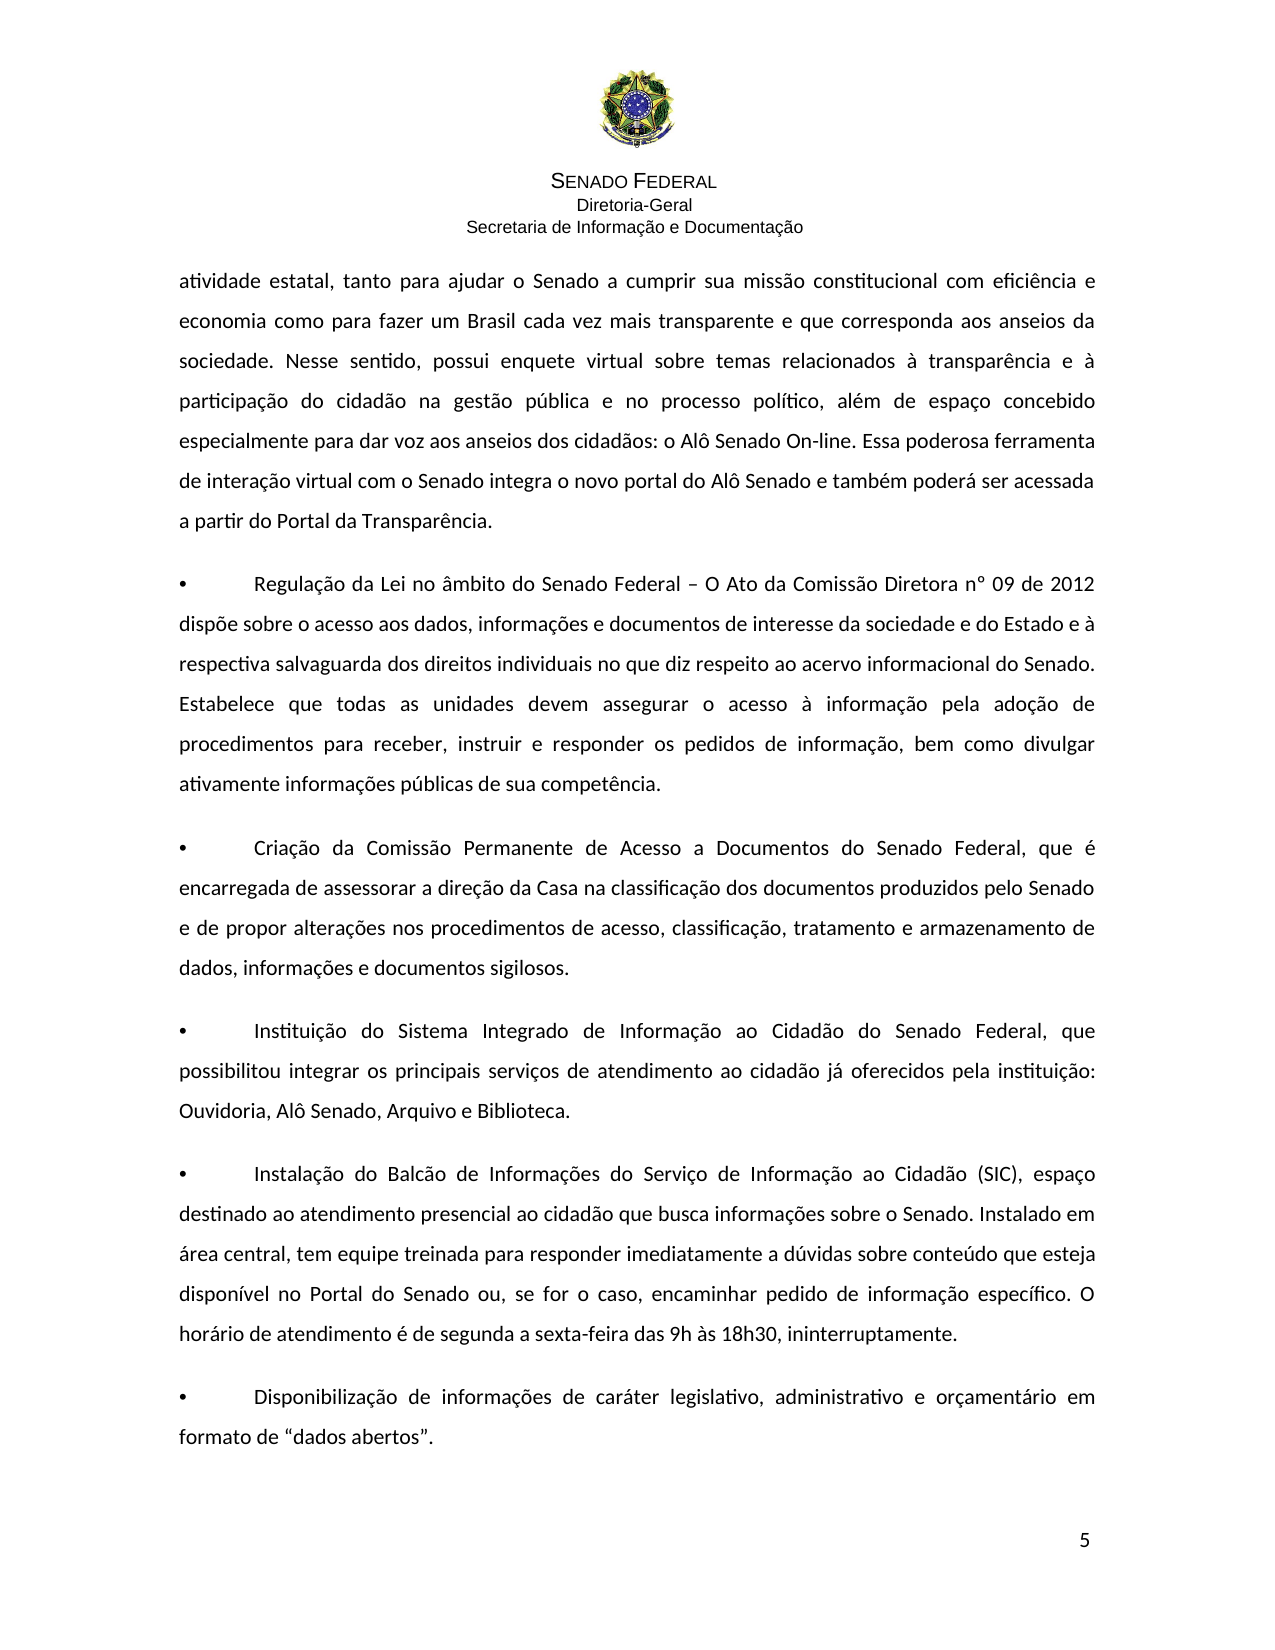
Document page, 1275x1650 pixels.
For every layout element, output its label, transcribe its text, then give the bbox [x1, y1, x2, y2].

list Criação da Comissão Permanente de Acesso a Documentos do Senado Federal, que é encarregada de assessorar a direção da Casa na classificação dos documentos produzidos pelo Senado e de propor alterações nos procedimentos de acesso, classificação, tratamento e armazenamento de dados, informações e documentos sigilosos. [179, 834, 1097, 980]
list atividade estatal, tanto para ajudar o Senado a cumprir sua missão constitucional com eficiência e economia como para fazer um Brasil cada vez mais transparente e que corresponda aos anseios da sociedade. Nesse sentido, possui enquete virtual sobre temas relacionados à transparência e à participação do cidadão na gestão pública e no processo político, além de espaço concebido especialmente para dar voz aos anseios dos cidadãos: o Alô Senado On-line. Essa poderosa ferramenta de interação virtual com o Senado integra o novo portal do Alô Senado e também poderá ser acessada a partir do Portal da Transparência. [179, 267, 1097, 534]
list Instituição do Sistema Integrado de Informação ao Cidadão do Senado Federal, que possibilitou integrar os principais serviços de atendimento ao cidadão já oferecidos pela instituição: Ouvidoria, Alô Senado, Arquivo e Biblioteca. [179, 1017, 1097, 1123]
list Disponibilização de informações de caráter legislativo, administrativo e orçamentário em formato de “dados abertos”. [179, 1383, 1097, 1449]
list Regulação da Lei no âmbito do Senado Federal – O Ato da Comissão Diretora nº 09 de 2012 dispõe sobre o acesso aos dados, informações e documentos de interesse da sociedade e do Estado e à respectiva salvaguarda dos direitos individuais no que diz respeito ao acervo informacional do Senado. Estabelece que todas as unidades devem assegurar o acesso à informação pela adoção de procedimentos para receber, instruir e responder os pedidos de informação, bem como divulgar ativamente informações públicas de sua competência. [179, 570, 1097, 797]
list Instalação do Balcão de Informações do Serviço de Informação ao Cidadão (SIC), espaço destinado ao atendimento presencial ao cidadão que busca informações sobre o Senado. Instalado em área central, tem equipe treinada para responder imediatamente a dúvidas sobre conteúdo que esteja disponível no Portal do Senado ou, se for o caso, encaminhar pedido de informação específico. O horário de atendimento é de segunda a sexta-feira das 9h às 18h30, ininterruptamente. [179, 1160, 1097, 1347]
